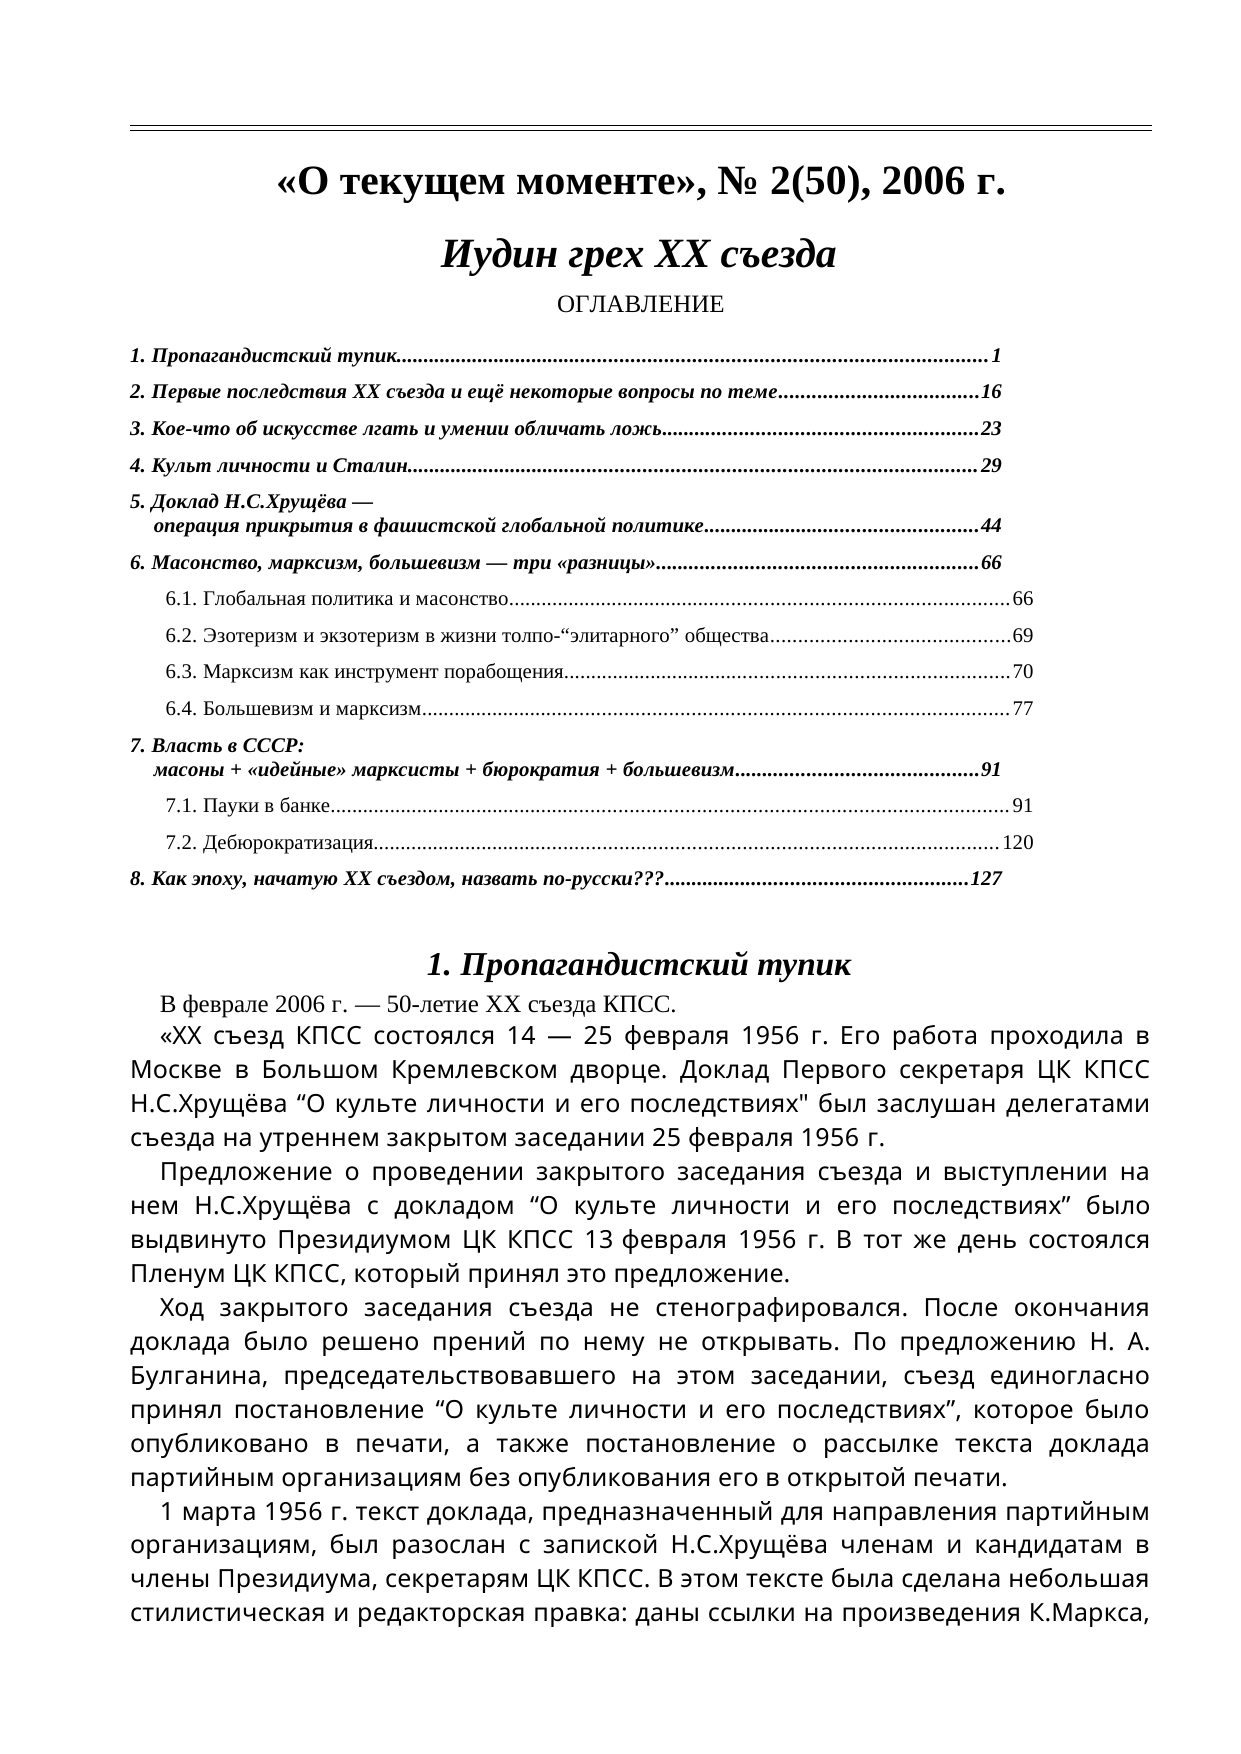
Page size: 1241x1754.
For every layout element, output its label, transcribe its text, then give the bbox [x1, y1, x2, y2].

text ОГЛАВЛЕНИЕ [130, 289, 1152, 318]
text 1. Пропагандистский тупик 1 [130, 343, 1004, 367]
text 8. Как эпоху, начатую ХХ съездом, назвать по-русски??? 127 [130, 866, 1004, 890]
text 5. Доклад Н.С.Хрущёва — операция прикрытия в фашистской глобальной политике 44 [130, 489, 1004, 537]
text 7. Власть в СССР: масоны + «идейные» марксисты + бюрократия + большевизм 91 [130, 732, 1004, 781]
text 7.2. Дебюрократизация 120 [165, 829, 1033, 854]
text «О текущем моменте», № 2(50), 2006 г. [130, 155, 1152, 203]
subtitle 1. Пропагандистский тупик [130, 944, 1152, 983]
text 2. Первые последствия ХХ съезда и ещё некоторые вопросы по теме 16 [130, 379, 1004, 403]
text 6.4. Большевизм и марксизм 77 [165, 696, 1033, 720]
text Иудин грех ХХ съезда [130, 228, 1152, 276]
text 6.1. Глобальная политика и масонство 66 [165, 586, 1033, 610]
text Предложение о проведении закрытого заседания съезда и выступлении на нем Н.С.Хрущёва с докладом “О культе личности и его последствиях” было выдвинуто Президиумом ЦК КПСС 13 февраля 1956 г. В тот же день состоялся Пленум ЦК КПСС, который принял это предложение. [130, 1154, 1152, 1290]
text 3. Кое-что об искусстве лгать и умении обличать ложь 23 [130, 416, 1004, 440]
text «XX съезд КПСС состоялся 14 — 25 февраля 1956 г. Его работа проходила в Москве в Большом Кремлевском дворце. Доклад Первого секретаря ЦК КПСС Н.С.Хрущёва “О культе личности и его последствиях" был заслушан делегатами съезда на утреннем закрытом заседании 25 февраля 1956 г. [130, 1018, 1152, 1154]
text В феврале 2006 г. — 50-летие ХХ съезда КПСС. [130, 989, 1152, 1018]
text 6. Масонство, марксизм, большевизм — три «разницы» 66 [130, 549, 1004, 574]
text 7.1. Пауки в банке 91 [165, 793, 1033, 817]
text Ход закрытого заседания съезда не стенографировался. После окончания доклада было решено прений по нему не открывать. По предложению Н. А. Булганина, председательствовавшего на этом заседании, съезд единогласно принял постановление “О культе личности и его последствиях”, которое было опубликовано в печати, а также постановление о рассылке текста доклада партийным организациям без опубликования его в открытой печати. [130, 1290, 1152, 1493]
text 6.2. Эзотеризм и экзотеризм в жизни толпо-“элитарного” общества 69 [165, 623, 1033, 647]
text 1 марта 1956 г. текст доклада, предназначенный для направления партийным организациям, был разослан с запиской Н.С.Хрущёва членам и кандидатам в члены Президиума, секретарям ЦК КПСС. В этом тексте была сделана небольшая стилистическая и редакторская правка: даны ссылки на произведения К.Маркса, [130, 1493, 1152, 1629]
text 4. Культ личности и Сталин 29 [130, 452, 1004, 476]
text 6.3. Марксизм как инструмент порабощения 70 [165, 659, 1033, 683]
